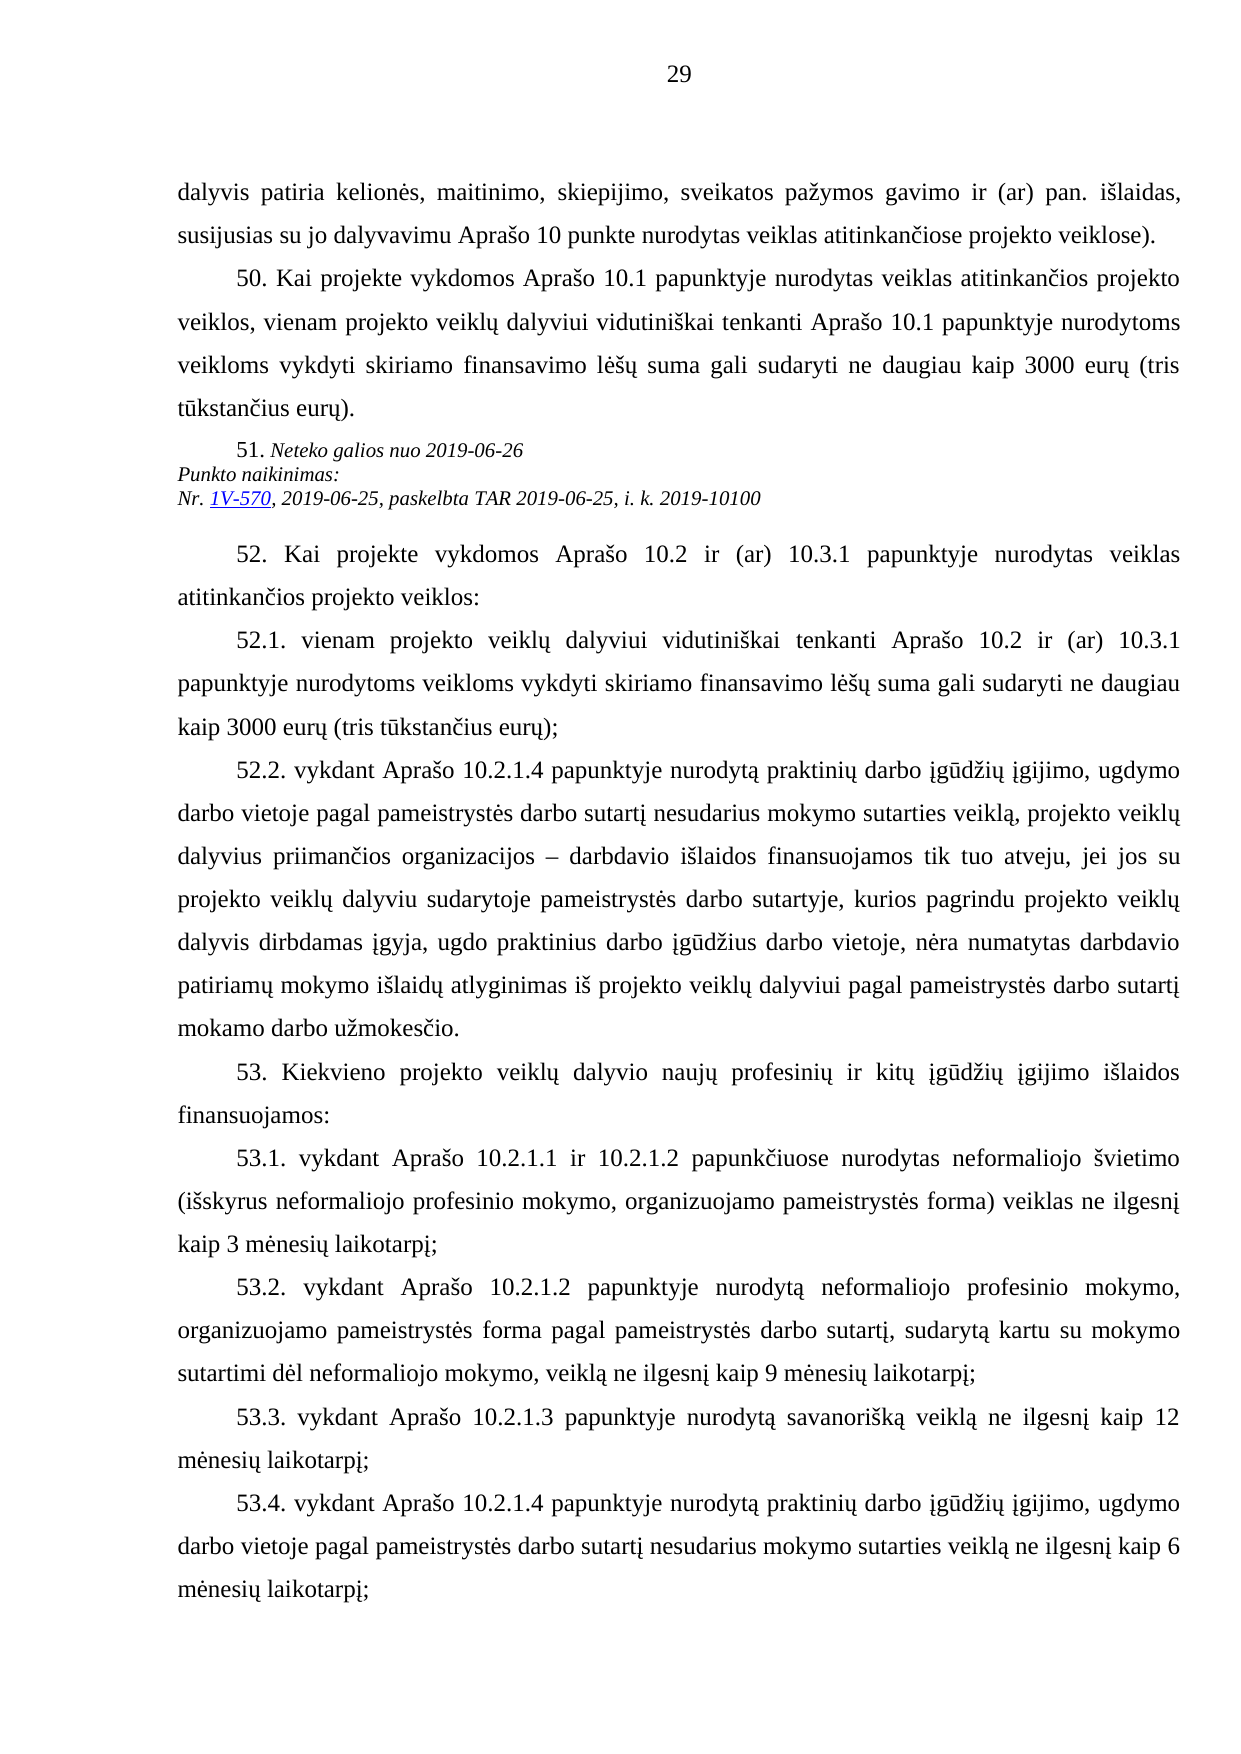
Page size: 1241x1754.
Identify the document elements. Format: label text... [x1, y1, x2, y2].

text 52.1. vienam projekto veiklų dalyviui vidutiniškai tenkanti Aprašo 10.2 ir (ar) 10.3.1 papunktyje nurodytoms veikloms vykdyti skiriamo finansavimo lėšų suma gali sudaryti ne daugiau kaip 3000 eurų (tris tūkstančius eurų); [177, 625, 1181, 740]
text 53.1. vykdant Aprašo 10.2.1.1 ir 10.2.1.2 papunkčiuose nurodytas neformaliojo švietimo (išskyrus neformaliojo profesinio mokymo, organizuojamo pameistrystės forma) veiklas ne ilgesnį kaip 3 mėnesių laikotarpį; [177, 1143, 1181, 1258]
text Punkto naikinimas: [177, 462, 1181, 486]
text dalyvis patiria kelionės, maitinimo, skiepijimo, sveikatos pažymos gavimo ir (ar) pan. išlaidas, susijusias su jo dalyvavimu Aprašo 10 punkte nurodytas veiklas atitinkančiose projekto veiklose). [177, 177, 1181, 249]
text 51. Neteko galios nuo 2019-06-26 [177, 436, 1181, 462]
text 52.2. vykdant Aprašo 10.2.1.4 papunktyje nurodytą praktinių darbo įgūdžių įgijimo, ugdymo darbo vietoje pagal pameistrystės darbo sutartį nesudarius mokymo sutarties veiklą, projekto veiklų dalyvius priimančios organizacijos – darbdavio išlaidos finansuojamos tik tuo atveju, jei jos su projekto veiklų dalyviu sudarytoje pameistrystės darbo sutartyje, kurios pagrindu projekto veiklų dalyvis dirbdamas įgyja, ugdo praktinius darbo įgūdžius darbo vietoje, nėra numatytas darbdavio patiriamų mokymo išlaidų atlyginimas iš projekto veiklų dalyviui pagal pameistrystės darbo sutartį mokamo darbo užmokesčio. [177, 755, 1181, 1042]
text 52. Kai projekte vykdomos Aprašo 10.2 ir (ar) 10.3.1 papunktyje nurodytas veiklas atitinkančios projekto veiklos: [177, 539, 1181, 611]
text 53.2. vykdant Aprašo 10.2.1.2 papunktyje nurodytą neformaliojo profesinio mokymo, organizuojamo pameistrystės forma pagal pameistrystės darbo sutartį, sudarytą kartu su mokymo sutartimi dėl neformaliojo mokymo, veiklą ne ilgesnį kaip 9 mėnesių laikotarpį; [177, 1272, 1181, 1387]
text 50. Kai projekte vykdomos Aprašo 10.1 papunktyje nurodytas veiklas atitinkančios projekto veiklos, vienam projekto veiklų dalyviui vidutiniškai tenkanti Aprašo 10.1 papunktyje nurodytoms veikloms vykdyti skiriamo finansavimo lėšų suma gali sudaryti ne daugiau kaip 3000 eurų (tris tūkstančius eurų). [177, 263, 1181, 422]
text 53.4. vykdant Aprašo 10.2.1.4 papunktyje nurodytą praktinių darbo įgūdžių įgijimo, ugdymo darbo vietoje pagal pameistrystės darbo sutartį nesudarius mokymo sutarties veiklą ne ilgesnį kaip 6 mėnesių laikotarpį; [177, 1488, 1181, 1603]
text Nr. 1V-570, 2019-06-25, paskelbta TAR 2019-06-25, i. k. 2019-10100 [177, 486, 1181, 510]
text 53. Kiekvieno projekto veiklų dalyvio naujų profesinių ir kitų įgūdžių įgijimo išlaidos finansuojamos: [177, 1057, 1181, 1128]
text 53.3. vykdant Aprašo 10.2.1.3 papunktyje nurodytą savanorišką veiklą ne ilgesnį kaip 12 mėnesių laikotarpį; [177, 1402, 1181, 1473]
